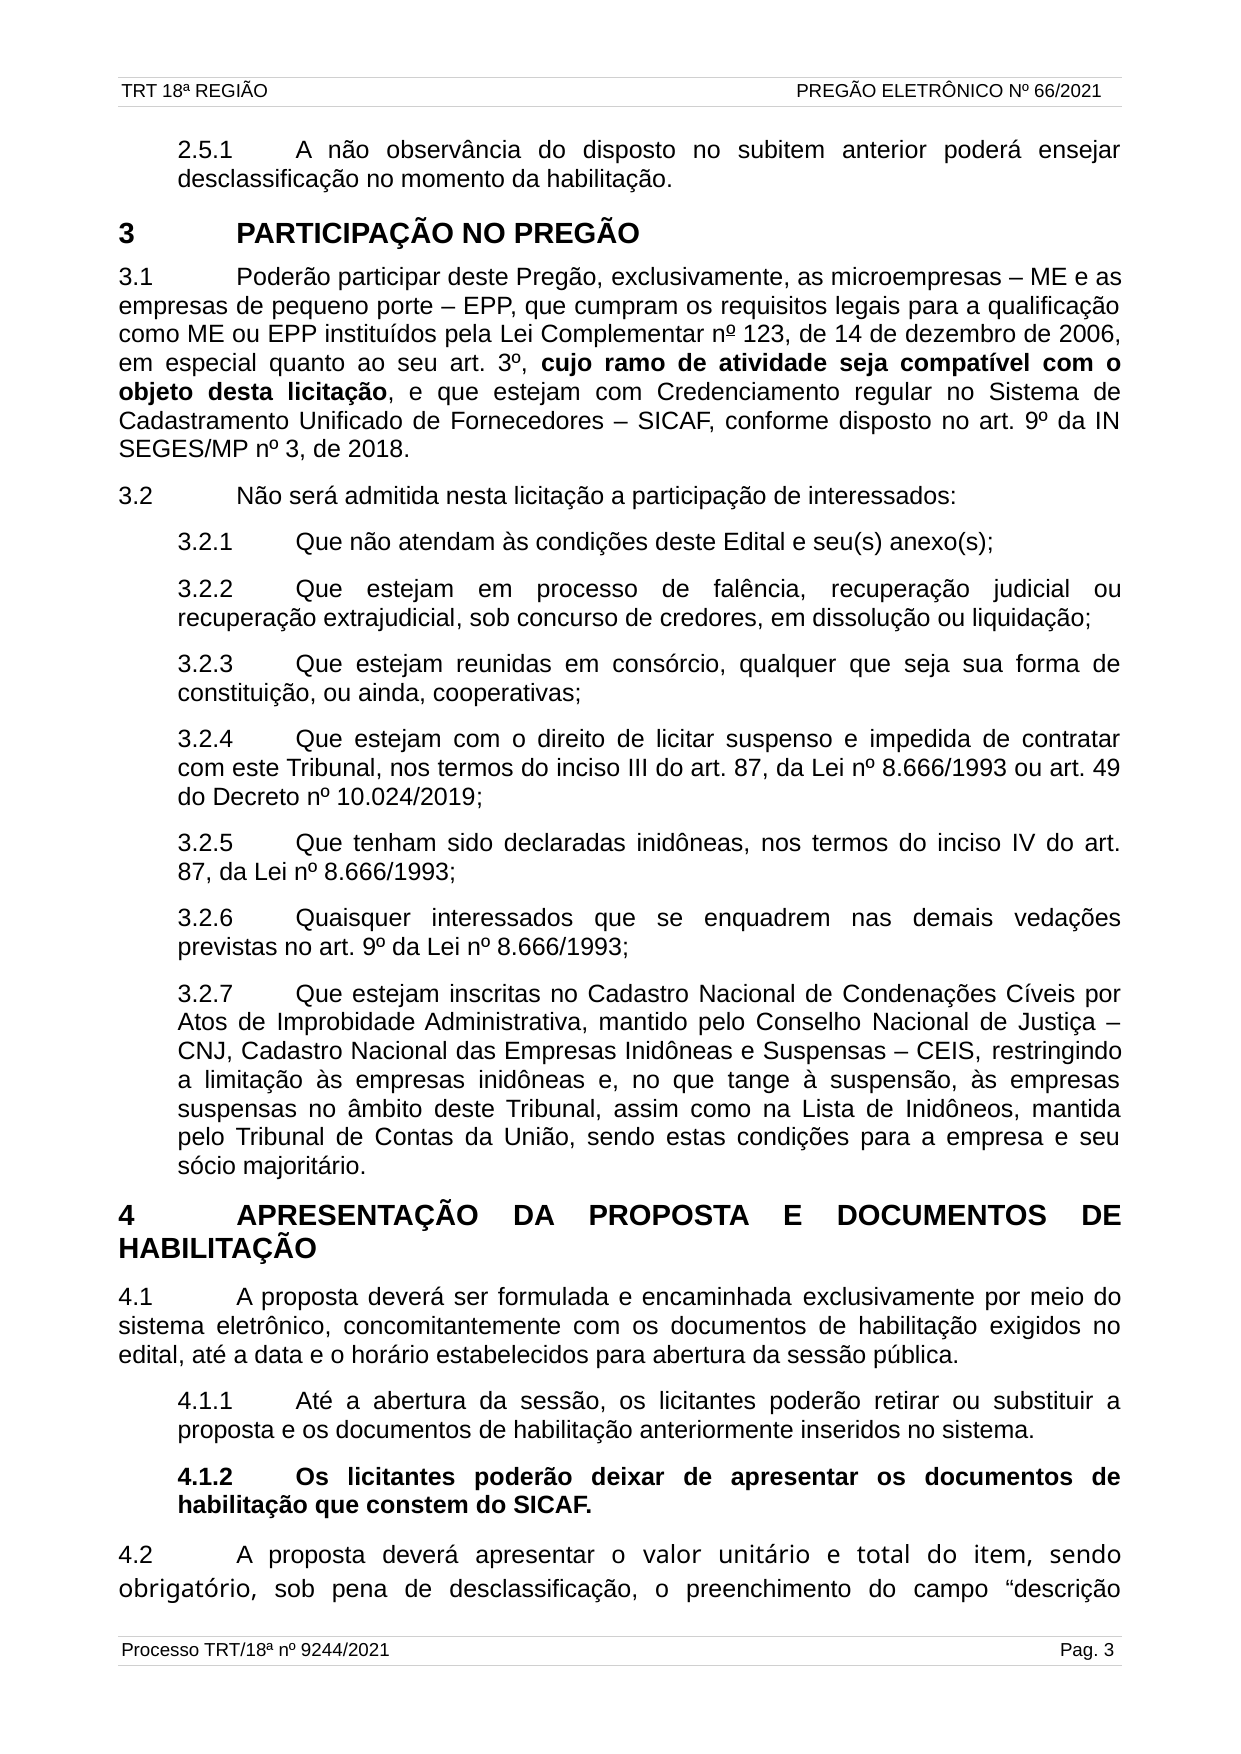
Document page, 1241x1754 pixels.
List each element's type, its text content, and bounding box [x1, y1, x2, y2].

text 2.5.1 A não observância do disposto no subitem anterior poderá ensejar desclassificação no momento da habilitação. [177, 136, 1122, 193]
text 4 APRESENTAÇÃO DA PROPOSTA E DOCUMENTOS DE HABILITAÇÃO [118, 1197, 1122, 1264]
text 3.2.5 Que tenham sido declaradas inidôneas, nos termos do inciso IV do art. 87, da Lei nº 8.666/1993; [177, 828, 1122, 886]
list 4.1.1 Até a abertura da sessão, os licitantes poderão retirar ou substituir a proposta e os documentos de habilitação anteriormente inseridos no sistema. [177, 1386, 1122, 1444]
text 3.2.3 Que estejam reunidas em consórcio, qualquer que seja sua forma de constituição, ou ainda, cooperativas; [177, 649, 1122, 706]
text 4.1 A proposta deverá ser formulada e encaminhada exclusivamente por meio do sistema eletrônico, concomitantemente com os documentos de habilitação exigidos no edital, até a data e o horário estabelecidos para abertura da sessão pública. [118, 1282, 1122, 1368]
text 3.2.7 Que estejam inscritas no Cadastro Nacional de Condenações Cíveis por Atos de Improbidade Administrativa, mantido pelo Conselho Nacional de Justiça – CNJ, Cadastro Nacional das Empresas Inidôneas e Suspensas – CEIS, restringindo a limitação às empresas inidôneas e, no que tange à suspensão, às empresas suspensas no âmbito deste Tribunal, assim como na Lista de Inidôneos, mantida pelo Tribunal de Contas da União, sendo estas condições para a empresa e seu sócio majoritário. [177, 978, 1122, 1180]
list 4.1.2 Os licitantes poderão deixar de apresentar os documentos de habilitação que constem do SICAF. [177, 1461, 1122, 1519]
text 3.2.6 Quaisquer interessados que se enquadrem nas demais vedações previstas no art. 9º da Lei nº 8.666/1993; [177, 903, 1122, 961]
text 3.2.2 Que estejam em processo de falência, recuperação judicial ou recuperação extrajudicial, sob concurso de credores, em dissolução ou liquidação; [177, 574, 1122, 631]
text 3.1 Poderão participar deste Pregão, exclusivamente, as microempresas – ME e as empresas de pequeno porte – EPP, que cumpram os requisitos legais para a qualificação como ME ou EPP instituídos pela Lei Complementar nº 123, de 14 de dezembro de 2006, em especial quanto ao seu art. 3º, cujo ramo de atividade seja compatível com o objeto desta licitação, e que estejam com Credenciamento regular no Sistema de Cadastramento Unificado de Fornecedores – SICAF, conforme disposto no art. 9º da IN SEGES/MP nº 3, de 2018. [118, 262, 1122, 463]
text 3.2.4 Que estejam com o direito de licitar suspenso e impedida de contratar com este Tribunal, nos termos do inciso III do art. 87, da Lei nº 8.666/1993 ou art. 49 do Decreto nº 10.024/2019; [177, 724, 1122, 810]
text 3.2 Não será admitida nesta licitação a participação de interessados: [118, 481, 1122, 509]
text 3 PARTICIPAÇÃO NO PREGÃO [118, 217, 1122, 250]
list 4.2 A proposta deverá apresentar o valor unitário e total do item, sendo obrigatório, sob pena de desclassificação, o preenchimento do campo “descrição [118, 1537, 1122, 1605]
text 3.2.1 Que não atendam às condições deste Edital e seu(s) anexo(s); [177, 527, 1122, 556]
